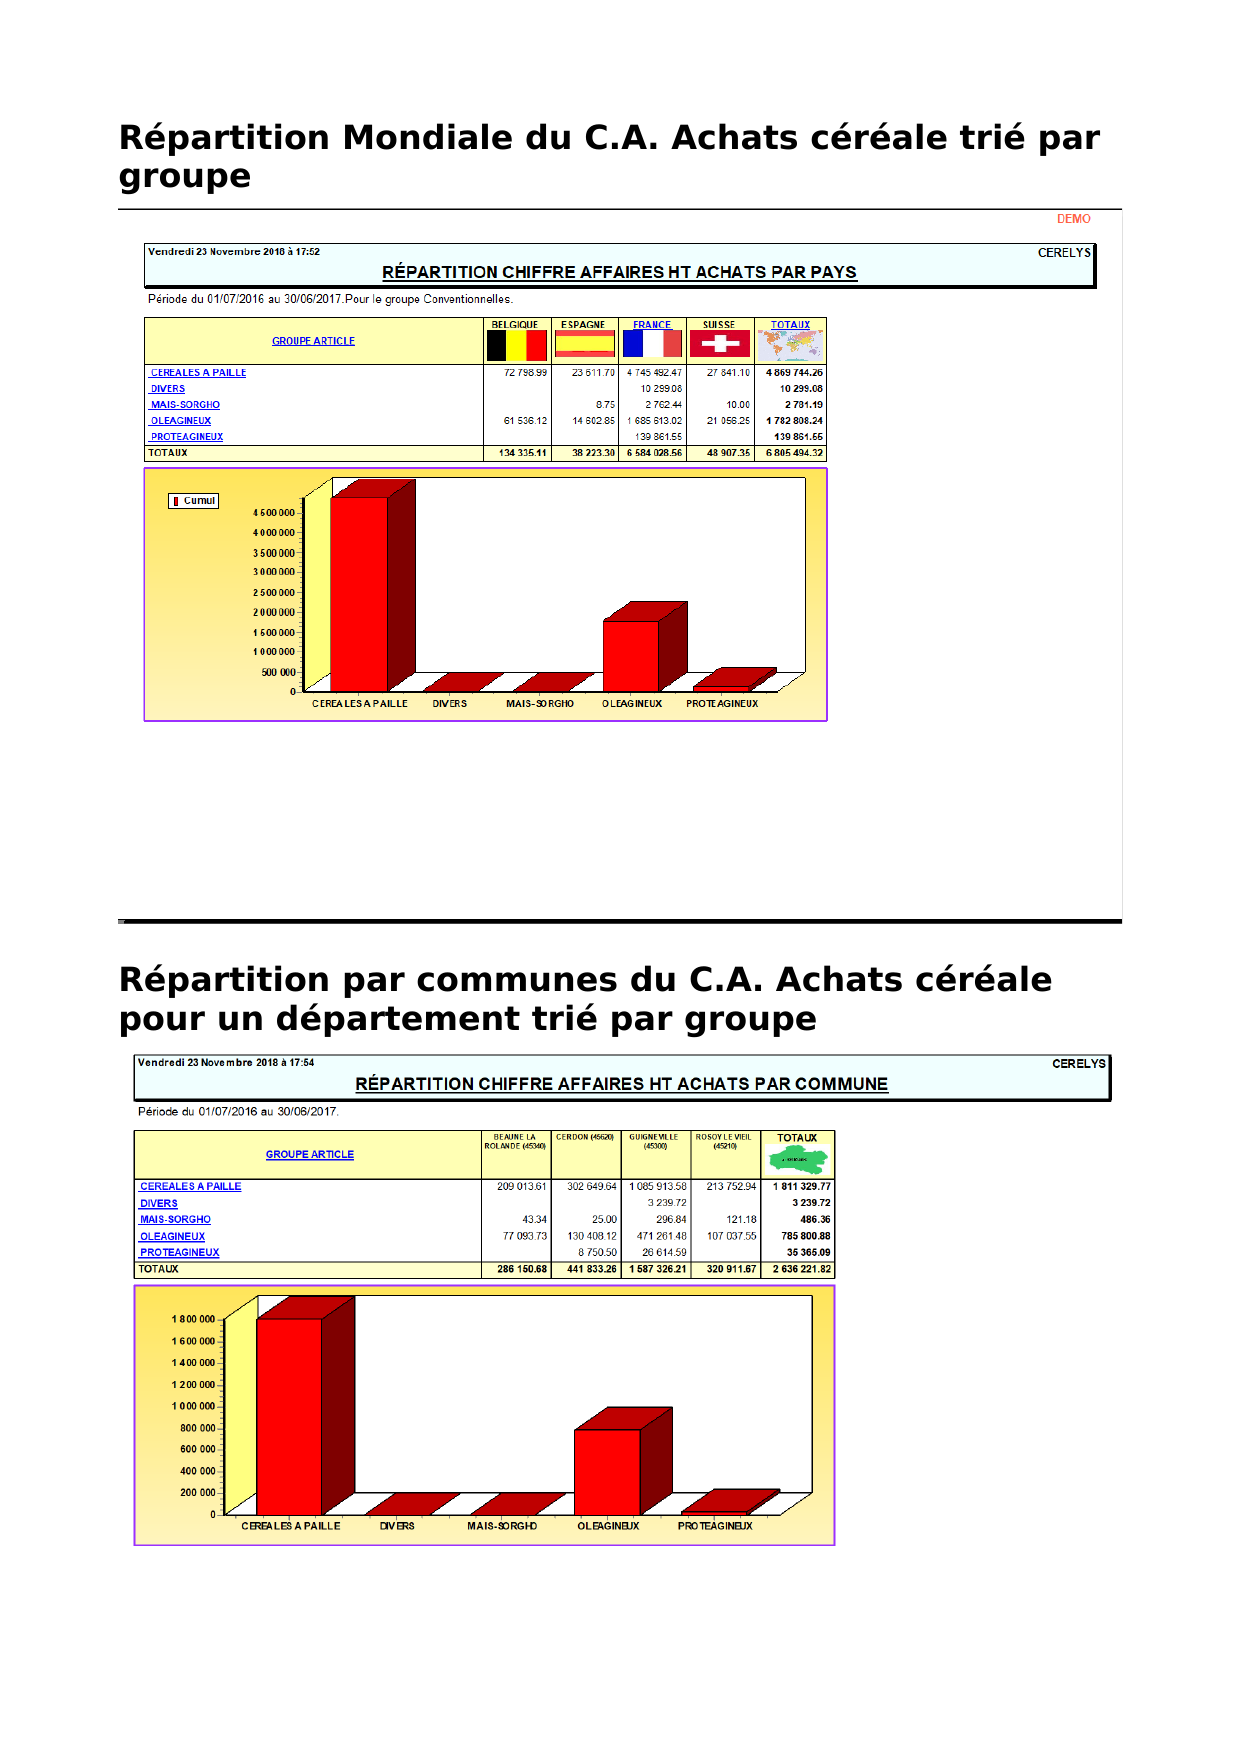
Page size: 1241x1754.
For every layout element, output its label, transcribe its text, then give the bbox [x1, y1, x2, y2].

picture [118, 208, 1123, 924]
subtitle Répartition par communes du C.A. Achats céréale pour un département trié par groupe [118, 961, 1122, 1039]
text [118, 1575, 1122, 1614]
picture [118, 1051, 1123, 1563]
subtitle Répartition Mondiale du C.A. Achats céréale trié par groupe [118, 118, 1122, 196]
